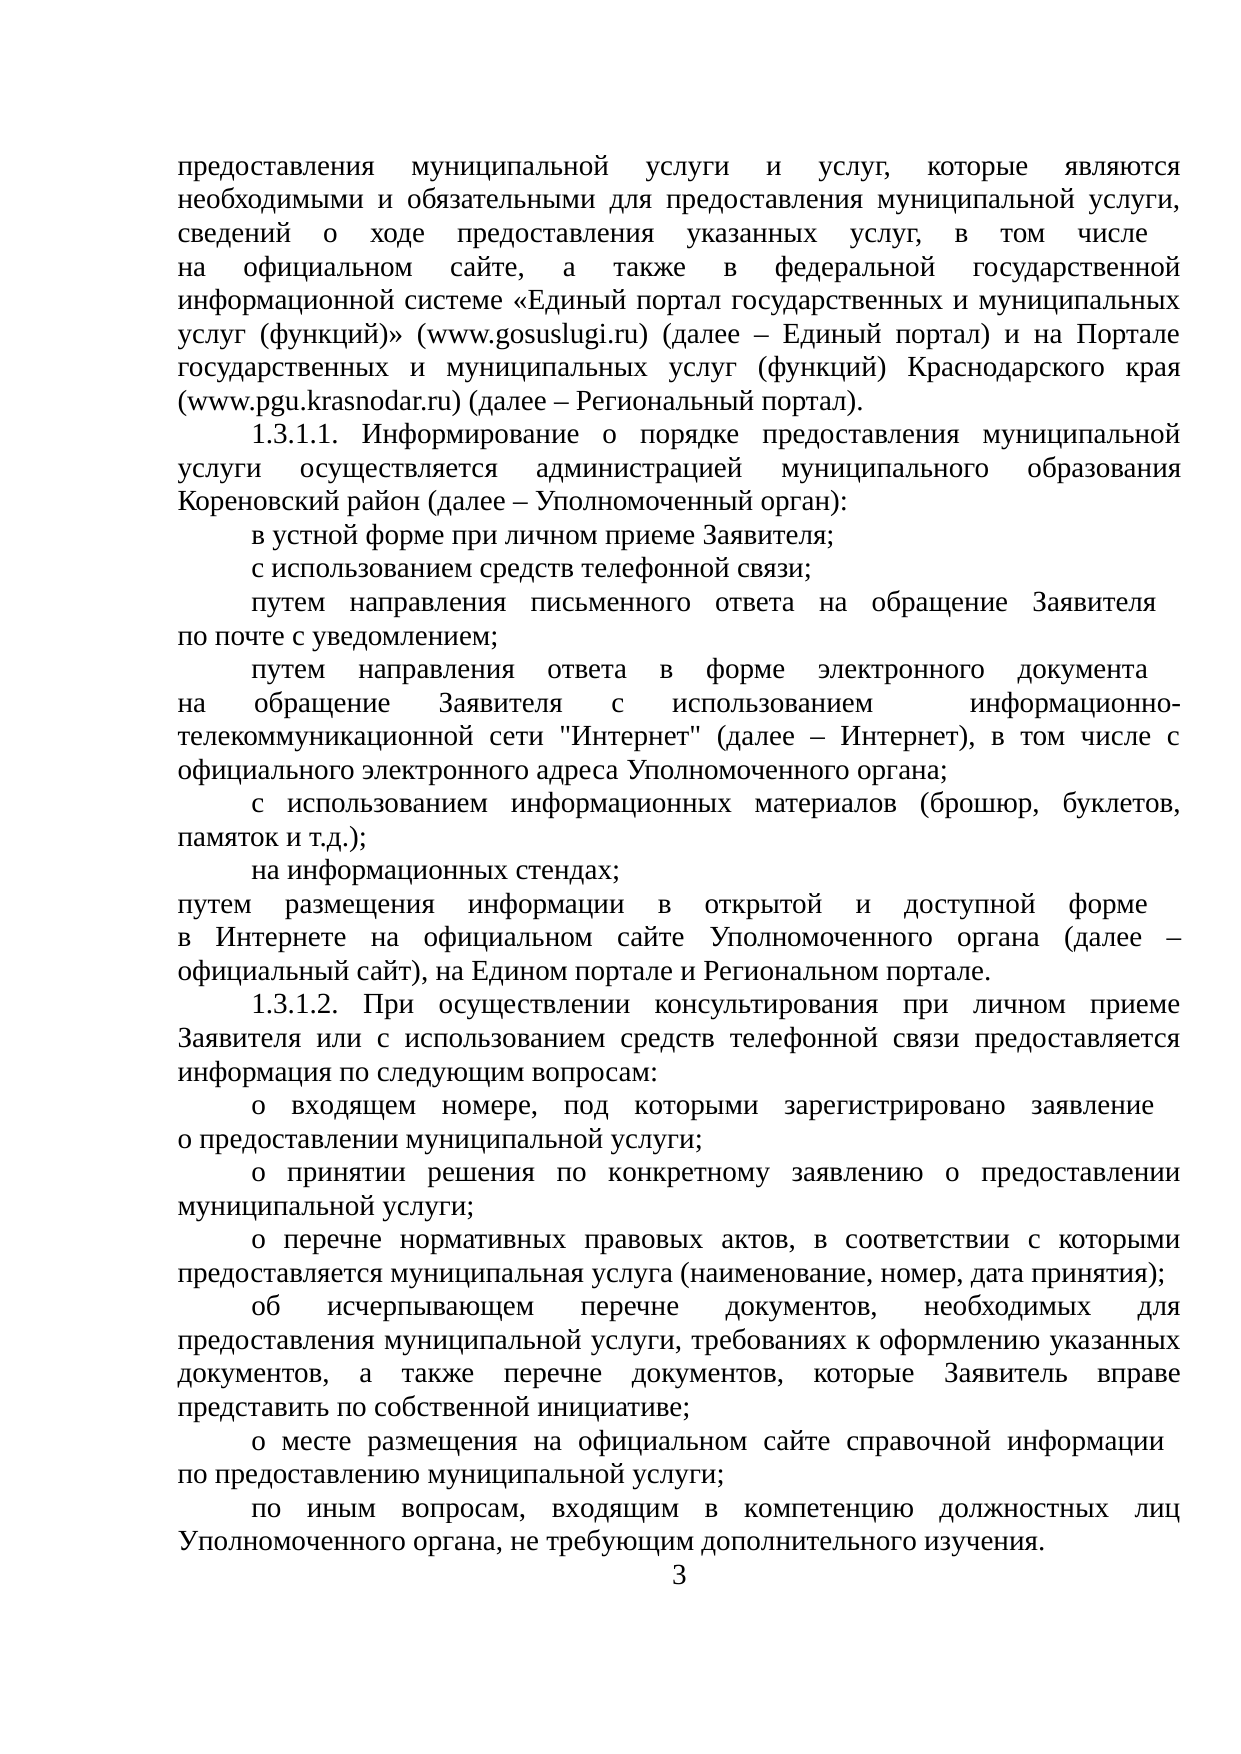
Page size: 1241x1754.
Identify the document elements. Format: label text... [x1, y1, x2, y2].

text путем направления письменного ответа на обращение Заявителя по почте с уведомлением; [177, 584, 1181, 651]
text путем направления ответа в форме электронного документа на обращение Заявителя с использованием информационно- телекоммуникационной сети "Интернет" (далее – Интернет), в том числе с официального электронного адреса Уполномоченного органа; [177, 651, 1181, 785]
text с использованием средств телефонной связи; [177, 551, 1181, 584]
text в устной форме при личном приеме Заявителя; [177, 517, 1181, 551]
text о принятии решения по конкретному заявлению о предоставлении муниципальной услуги; [177, 1154, 1181, 1221]
text 1.3.1.2. При осуществлении консультирования при личном приеме Заявителя или с использованием средств телефонной связи предоставляется информация по следующим вопросам: [177, 987, 1181, 1087]
text путем размещения информации в открытой и доступной форме в Интернете на официальном сайте Уполномоченного органа (далее – официальный сайт), на Едином портале и Региональном портале. [177, 886, 1181, 987]
text о перечне нормативных правовых актов, в соответствии с которыми предоставляется муниципальная услуга (наименование, номер, дата принятия); [177, 1221, 1181, 1288]
text по иным вопросам, входящим в компетенцию должностных лиц Уполномоченного органа, не требующим дополнительного изучения. [177, 1490, 1181, 1557]
text 3 [177, 1557, 1181, 1590]
text на информационных стендах; [177, 852, 1181, 886]
text о входящем номере, под которыми зарегистрировано заявление о предоставлении муниципальной услуги; [177, 1087, 1181, 1154]
text 1.3.1.1. Информирование о порядке предоставления муниципальной услуги осуществляется администрацией муниципального образования Кореновский район (далее – Уполномоченный орган): [177, 416, 1181, 517]
text о месте размещения на официальном сайте справочной информации по предоставлению муниципальной услуги; [177, 1423, 1181, 1490]
text об исчерпывающем перечне документов, необходимых для предоставления муниципальной услуги, требованиях к оформлению указанных документов, а также перечне документов, которые Заявитель вправе представить по собственной инициативе; [177, 1288, 1181, 1423]
text с использованием информационных материалов (брошюр, буклетов, памяток и т.д.); [177, 785, 1181, 852]
text предоставления муниципальной услуги и услуг, которые являются необходимыми и обязательными для предоставления муниципальной услуги, сведений о ходе предоставления указанных услуг, в том числе на официальном сайте, а также в федеральной государственной информационной системе «Единый портал государственных и муниципальных услуг (функций)» (www.gosuslugi.ru) (далее – Единый портал) и на Портале государственных и муниципальных услуг (функций) Краснодарского края (www.pgu.krasnodar.ru) (далее – Региональный портал). [177, 148, 1181, 416]
